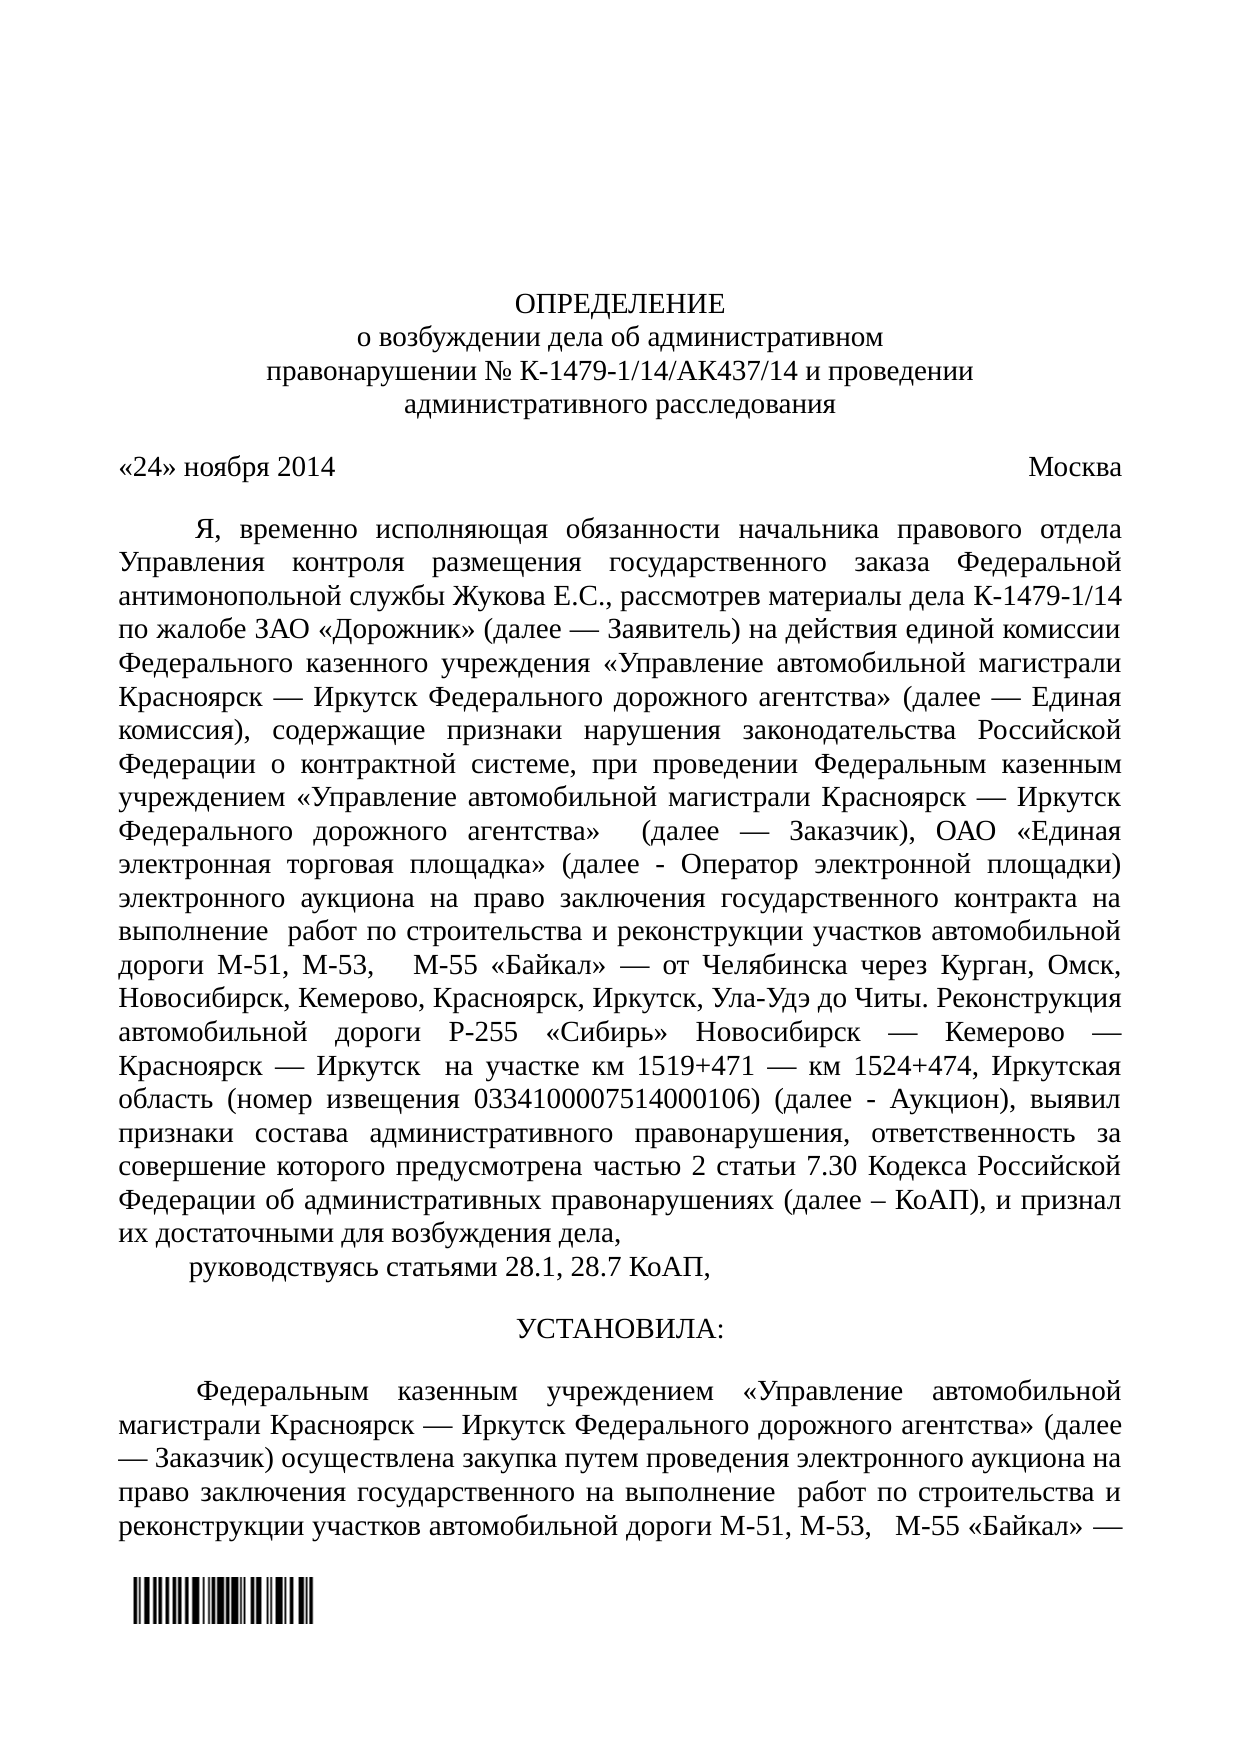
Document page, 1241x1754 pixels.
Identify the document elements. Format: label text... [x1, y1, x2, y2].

text ОПРЕДЕЛЕНИЕ [118, 286, 1122, 319]
text административного расследования [118, 386, 1122, 420]
text Федеральным казенным учреждением «Управление автомобильной магистрали Красноярск — Иркутск Федерального дорожного агентства» (далее — Заказчик) осуществлена закупка путем проведения электронного аукциона на право заключения государственного на выполнение работ по строительства и реконструкции участков автомобильной дороги М-51, М-53, М-55 «Байкал» — [118, 1373, 1122, 1541]
text «24» ноября 2014 Москва [118, 449, 1122, 482]
picture [118, 1577, 331, 1624]
text УСТАНОВИЛА: [118, 1311, 1122, 1345]
text правонарушении № К-1479-1/14/АК437/14 и проведении [118, 353, 1122, 386]
text о возбуждении дела об административном [118, 319, 1122, 353]
text Я, временно исполняющая обязанности начальника правового отдела Управления контроля размещения государственного заказа Федеральной антимонопольной службы Жукова Е.С., рассмотрев материалы дела К-1479-1/14 по жалобе ЗАО «Дорожник» (далее — Заявитель) на действия единой комиссии Федерального казенного учреждения «Управление автомобильной магистрали Красноярск — Иркутск Федерального дорожного агентства» (далее — Единая комиссия), содержащие признаки нарушения законодательства Российской Федерации о контрактной системе, при проведении Федеральным казенным учреждением «Управление автомобильной магистрали Красноярск — Иркутск Федерального дорожного агентства» (далее — Заказчик), ОАО «Единая электронная торговая площадка» (далее - Оператор электронной площадки) электронного аукциона на право заключения государственного контракта на выполнение работ по строительства и реконструкции участков автомобильной дороги М-51, М-53, М-55 «Байкал» — от Челябинска через Курган, Омск, Новосибирск, Кемерово, Красноярск, Иркутск, Ула-Удэ до Читы. Реконструкция автомобильной дороги Р-255 «Сибирь» Новосибирск — Кемерово — Красноярск — Иркутск на участке км 1519+471 — км 1524+474, Иркутская область (номер извещения 0334100007514000106) (далее - Аукцион), выявил признаки состава административного правонарушения, ответственность за совершение которого предусмотрена частью 2 статьи 7.30 Кодекса Российской Федерации об административных правонарушениях (далее – КоАП), и признал их достаточными для возбуждения дела, [118, 511, 1122, 1249]
text руководствуясь статьями 28.1, 28.7 КоАП, [118, 1249, 1122, 1282]
